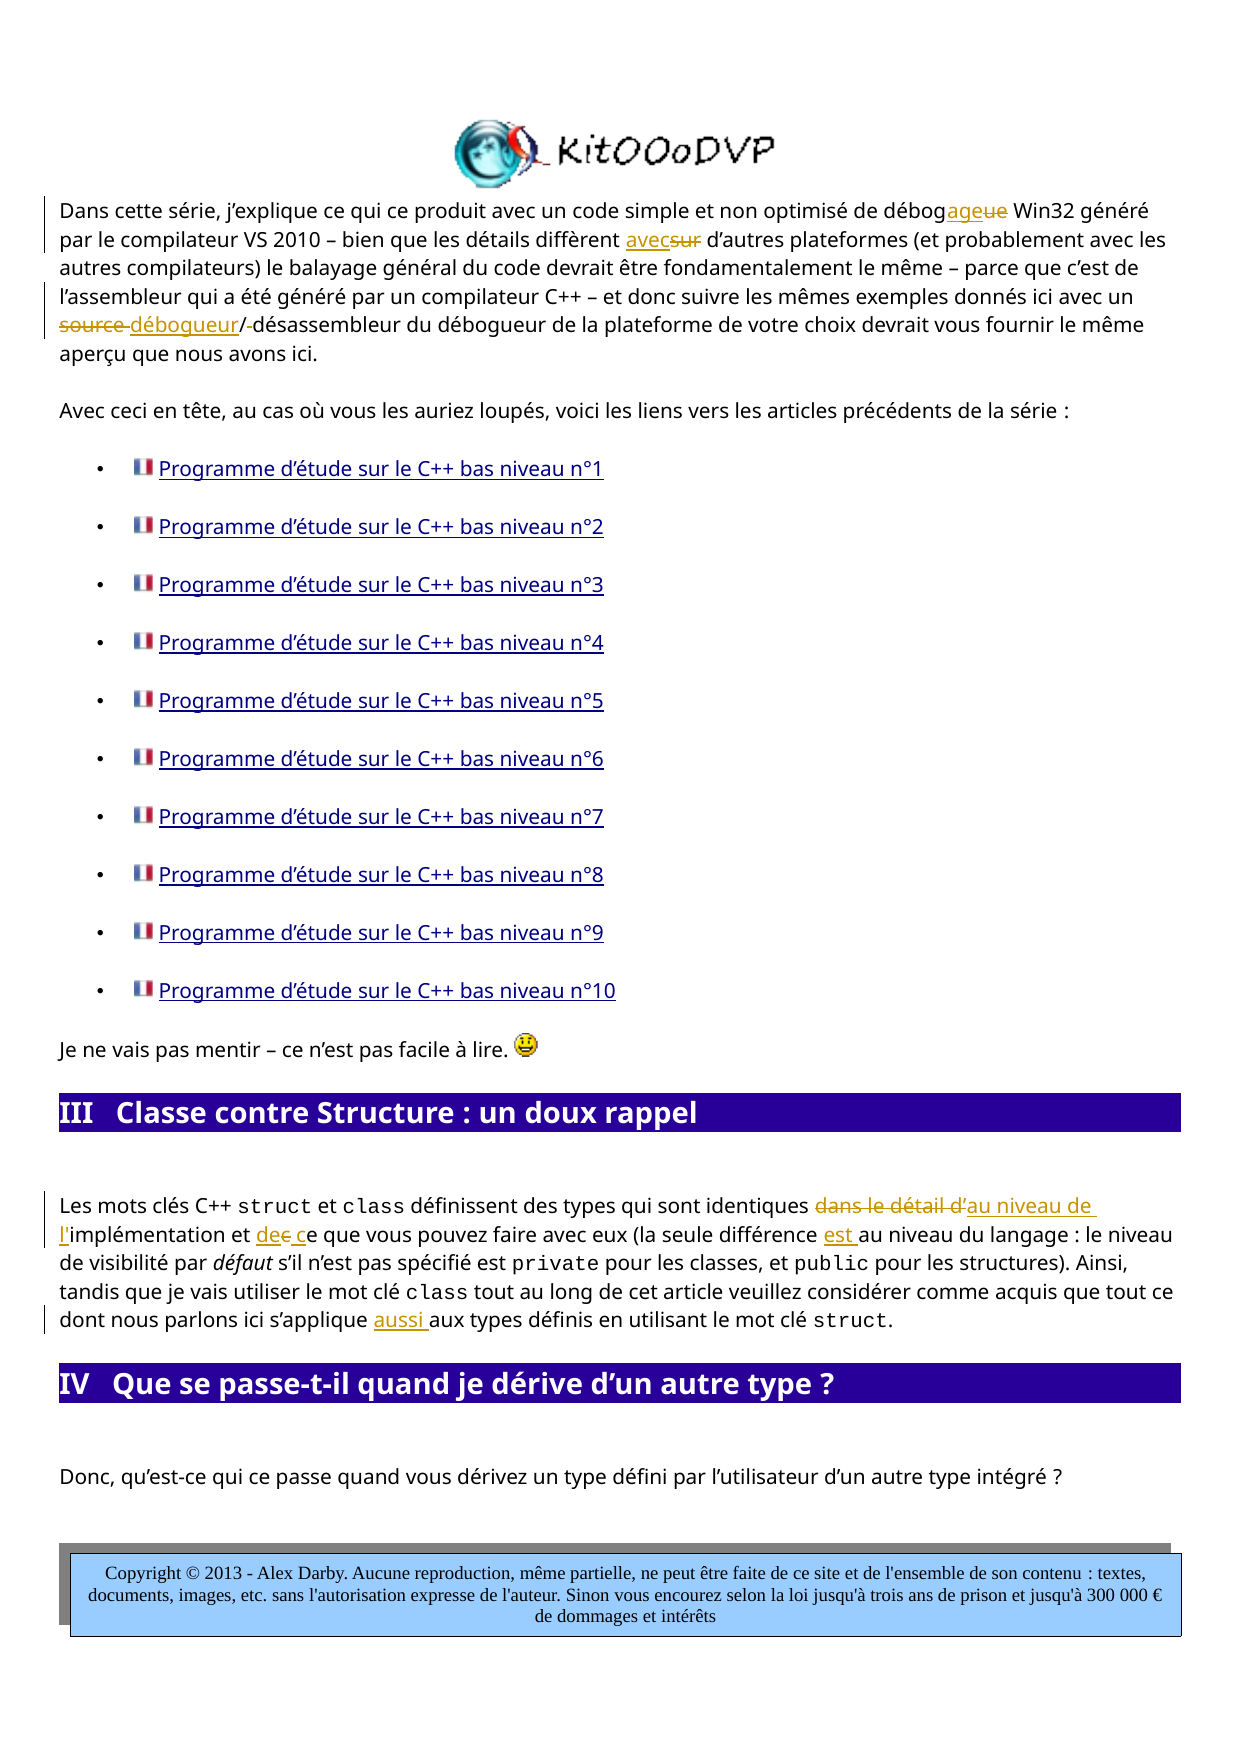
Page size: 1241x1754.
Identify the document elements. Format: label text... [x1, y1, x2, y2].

picture [134, 631, 153, 651]
picture [134, 573, 153, 593]
picture [453, 118, 781, 191]
list Programme d’étude sur le C++ bas niveau n°7 [97, 802, 1181, 830]
picture [134, 863, 153, 883]
subtitle Que se passe-t-il quand je dérive d’un autre type ? [59, 1363, 1181, 1403]
text Je ne vais pas mentir – ce n’est pas facile à lire. [59, 1034, 1181, 1063]
list Programme d’étude sur le C++ bas niveau n°5 [97, 686, 1181, 714]
text Les mots clés C++ struct et class définissent des types qui sont identiques au niveau de l'implémentation et de ce que vous pouvez faire avec eux (la seule différence est au niveau du langage : le niveau de visibilité par défaut s’il n’est pas spécifié est private pour les classes, et public pour les structures). Ainsi, tandis que je vais utiliser le mot clé class tout au long de cet article veuillez considérer comme acquis que tout ce dont nous parlons ici s’applique aussi aux types définis en utilisant le mot clé struct. [59, 1191, 1181, 1334]
picture [134, 458, 153, 477]
picture [514, 1033, 538, 1057]
picture [134, 689, 153, 709]
list Programme d’étude sur le C++ bas niveau n°10 [97, 976, 1181, 1004]
list Programme d’étude sur le C++ bas niveau n°4 [97, 628, 1181, 657]
text Donc, qu’est-ce qui ce passe quand vous dérivez un type défini par l’utilisateur d’un autre type intégré ? [59, 1462, 1181, 1491]
list Programme d’étude sur le C++ bas niveau n°3 [97, 570, 1181, 599]
list Programme d’étude sur le C++ bas niveau n°2 [97, 512, 1181, 541]
picture [134, 747, 153, 767]
subtitle Classe contre Structure : un doux rappel [59, 1093, 1181, 1132]
text Avec ceci en tête, au cas où vous les auriez loupés, voici les liens vers les articles précédents de la série : [59, 397, 1181, 425]
picture [134, 979, 153, 998]
text Dans cette série, j’explique ce qui ce produit avec un code simple et non optimisé de débogage Win32 généré par le compilateur VS 2010 – bien que les détails diffèrent avec d’autres plateformes (et probablement avec les autres compilateurs) le balayage général du code devrait être fondamentalement le même – parce que c’est de l’assembleur qui a été généré par un compilateur C++ – et donc suivre les mêmes exemples donnés ici avec un débogueur/désassembleur du débogueur de la plateforme de votre choix devrait vous fournir le même aperçu que nous avons ici. [59, 196, 1181, 367]
picture [134, 805, 153, 825]
list Programme d’étude sur le C++ bas niveau n°8 [97, 860, 1181, 888]
picture [134, 921, 153, 941]
picture [134, 516, 153, 535]
list Programme d’étude sur le C++ bas niveau n°9 [97, 918, 1181, 946]
list Programme d’étude sur le C++ bas niveau n°6 [97, 744, 1181, 772]
list Programme d’étude sur le C++ bas niveau n°1 [97, 454, 1181, 483]
